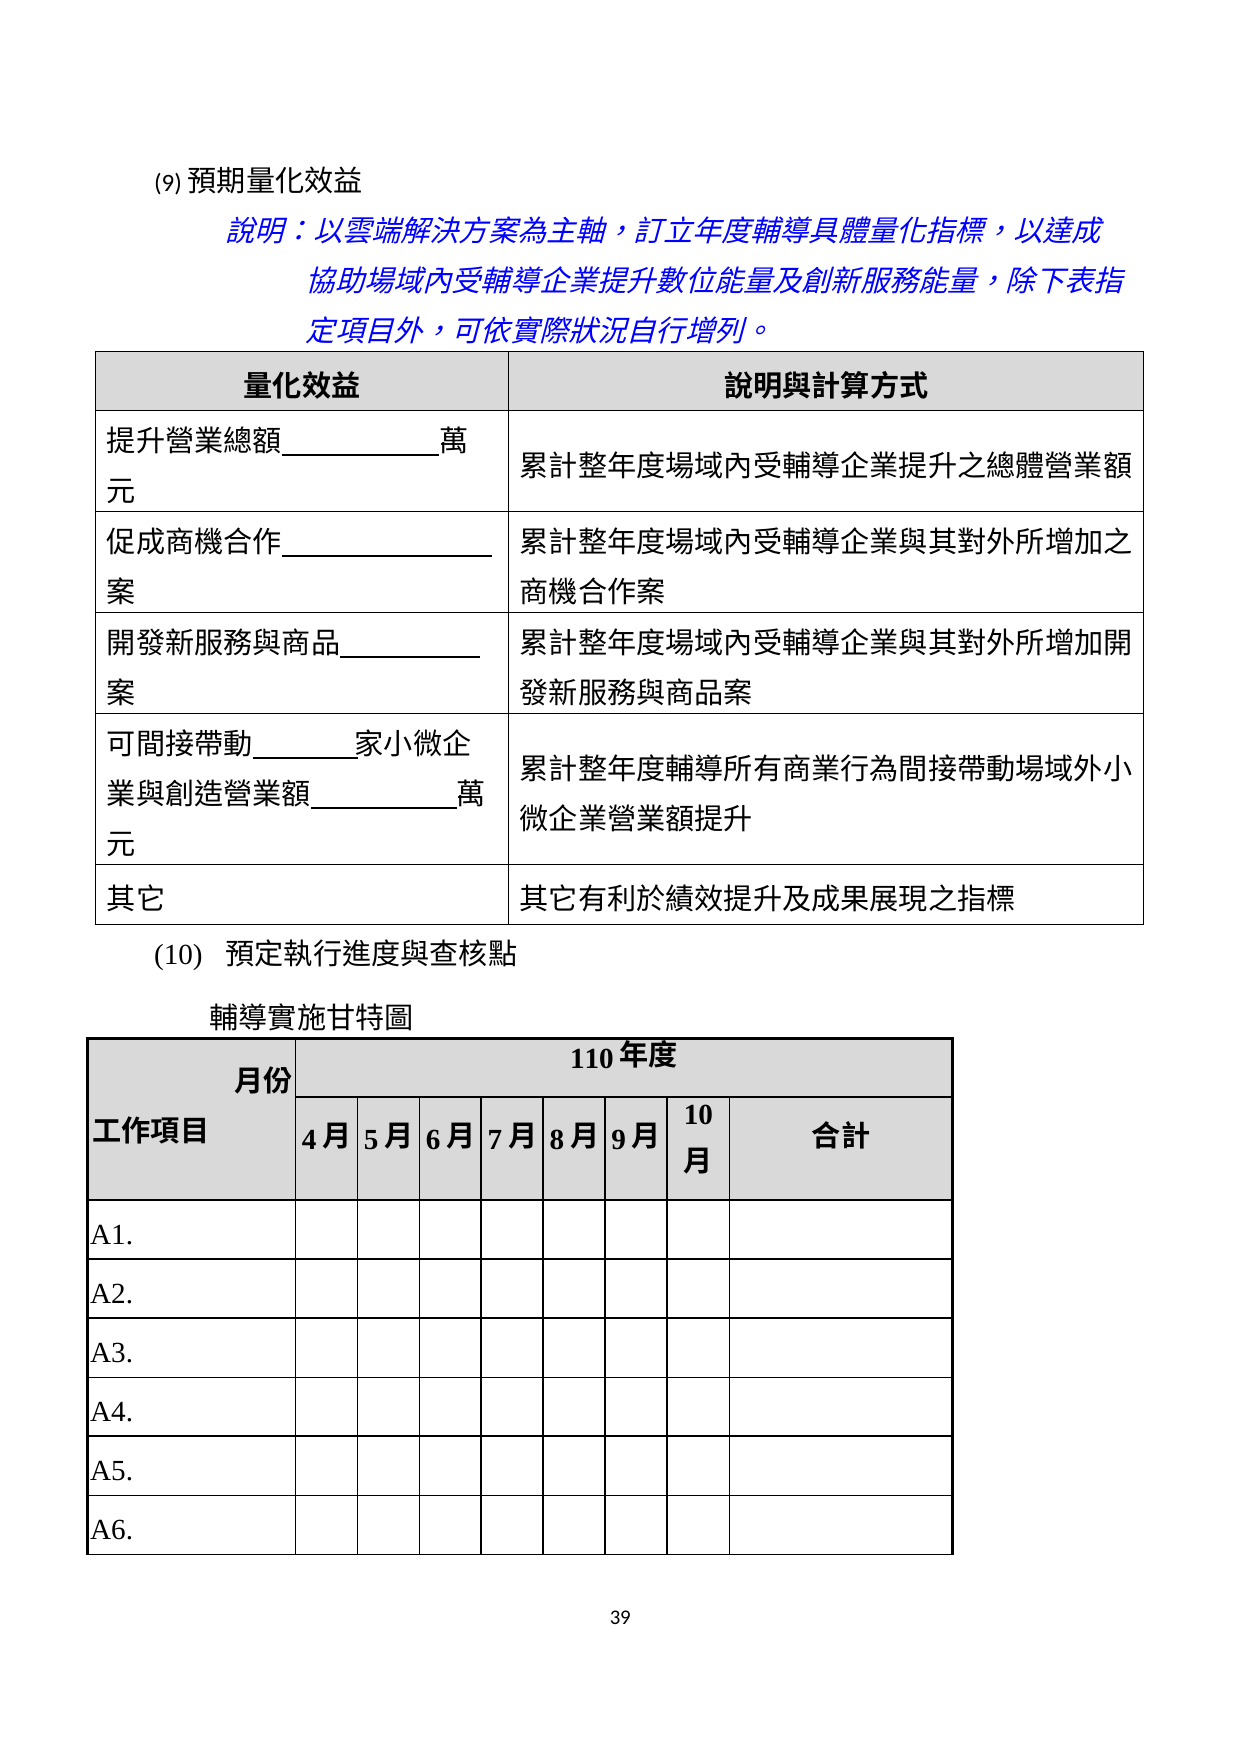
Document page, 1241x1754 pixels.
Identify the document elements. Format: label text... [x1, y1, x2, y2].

table_cell [730, 1378, 951, 1435]
table_cell [544, 1201, 604, 1258]
table_cell A1. [89, 1201, 295, 1258]
table_cell [668, 1496, 729, 1553]
table_cell [544, 1437, 604, 1494]
table_cell A3. [89, 1319, 295, 1376]
table_cell [358, 1260, 419, 1317]
text 說明：以雲端解決方案為主軸，訂立年度輔導具體量化指標，以達成協助場域內受輔導企業提升數位能量及創新服務能量，除下表指定項目外，可依實際狀況自行增列。 [225, 201, 1132, 351]
table_cell 累計整年度場域內受輔導企業與其對外所增加開發新服務與商品案 [509, 613, 1143, 713]
table_cell A4. [89, 1378, 295, 1435]
table_cell [358, 1201, 419, 1258]
table_cell [668, 1437, 729, 1494]
table_cell [606, 1319, 666, 1376]
table_cell [420, 1496, 480, 1553]
table_cell [544, 1496, 604, 1553]
table_cell [482, 1319, 542, 1376]
table_cell [544, 1378, 604, 1435]
table_cell 累計整年度場域內受輔導企業與其對外所增加之商機合作案 [509, 512, 1143, 612]
table_cell [296, 1496, 357, 1553]
table_header 量化效益 [96, 352, 508, 410]
table_cell 累計整年度場域內受輔導企業提升之總體營業額 [509, 411, 1143, 511]
table_cell [730, 1201, 951, 1258]
table_cell [420, 1201, 480, 1258]
table_header 說明與計算方式 [509, 352, 1143, 410]
table_cell 8月 [544, 1098, 604, 1199]
table_cell [482, 1378, 542, 1435]
table_cell [482, 1496, 542, 1553]
table_cell 其它 [96, 865, 508, 923]
table_cell [358, 1437, 419, 1494]
table_header 110年度 [296, 1040, 951, 1096]
table_cell 開發新服務與商品 案 [96, 613, 508, 713]
table_cell [358, 1378, 419, 1435]
table_cell 可間接帶動 家小微企業與創造營業額 萬元 [96, 714, 508, 864]
table_cell A5. [89, 1437, 295, 1494]
table_cell [606, 1437, 666, 1494]
table_cell [544, 1319, 604, 1376]
table_cell [730, 1319, 951, 1376]
table_cell [606, 1201, 666, 1258]
table_cell [358, 1319, 419, 1376]
table_cell [296, 1260, 357, 1317]
table_cell [482, 1260, 542, 1317]
table_cell 累計整年度輔導所有商業行為間接帶動場域外小微企業營業額提升 [509, 714, 1143, 864]
table_cell [730, 1437, 951, 1494]
table_cell [296, 1437, 357, 1494]
table_cell [606, 1260, 666, 1317]
table_cell [296, 1378, 357, 1435]
table_cell A2. [89, 1260, 295, 1317]
table_header 月份 工作項目 [89, 1040, 295, 1199]
table_cell 10月 [668, 1098, 729, 1199]
table_cell 合計 [730, 1098, 951, 1199]
table_cell 6月 [420, 1098, 480, 1199]
text 輔導實施甘特圖 [187, 974, 1053, 1037]
table_cell 9月 [606, 1098, 666, 1199]
table_cell [358, 1496, 419, 1553]
table_cell [420, 1437, 480, 1494]
table_cell 提升營業總額 萬元 [96, 411, 508, 511]
table_cell [668, 1378, 729, 1435]
table_cell 5月 [358, 1098, 419, 1199]
table_cell 7月 [482, 1098, 542, 1199]
table_cell 其它有利於績效提升及成果展現之指標 [509, 865, 1143, 923]
table_cell A6. [89, 1496, 295, 1553]
table_cell [420, 1378, 480, 1435]
table_cell [296, 1201, 357, 1258]
table_cell 4月 [296, 1098, 357, 1199]
table_cell [730, 1260, 951, 1317]
list 預定執行進度與查核點 [154, 925, 1053, 974]
table_cell 促成商機合作 案 [96, 512, 508, 612]
table_cell [668, 1260, 729, 1317]
table_cell [296, 1319, 357, 1376]
table_cell [482, 1437, 542, 1494]
table_cell [482, 1201, 542, 1258]
table_cell [420, 1260, 480, 1317]
table_cell [606, 1496, 666, 1553]
table_cell [730, 1496, 951, 1553]
table_cell [606, 1378, 666, 1435]
list 預期量化效益 [154, 151, 1053, 201]
table_cell [544, 1260, 604, 1317]
table_cell [668, 1319, 729, 1376]
table_cell [668, 1201, 729, 1258]
table_cell [420, 1319, 480, 1376]
